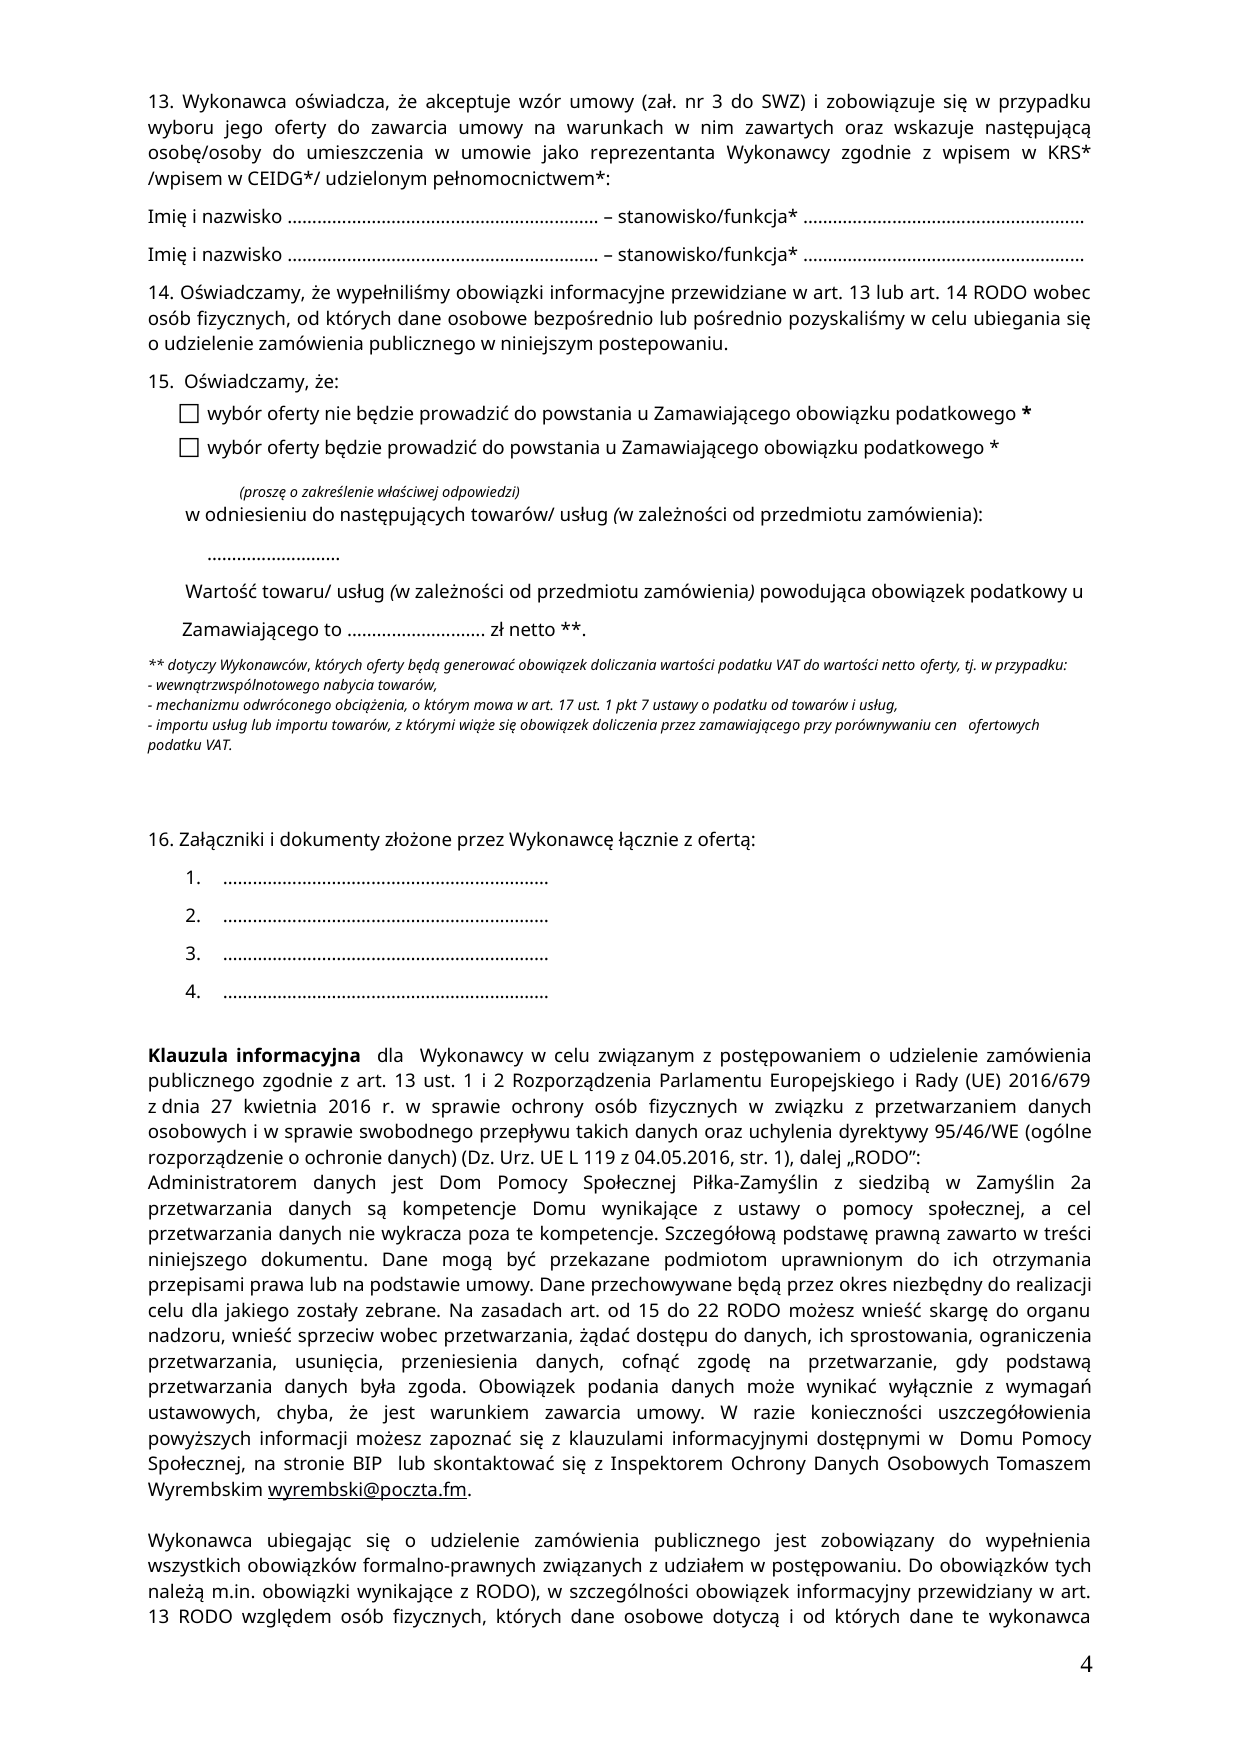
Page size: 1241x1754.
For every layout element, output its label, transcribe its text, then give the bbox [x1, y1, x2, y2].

text Wykonawca ubiegając się o udzielenie zamówienia publicznego jest zobowiązany do wypełnienia wszystkich obowiązków formalno-prawnych związanych z udziałem w postępowaniu. Do obowiązków tych należą m.in. obowiązki wynikające z RODO), w szczególności obowiązek informacyjny przewidziany w art. 13 RODO względem osób fizycznych, których dane osobowe dotyczą i od których dane te wykonawca [148, 1527, 1092, 1629]
text Imię i nazwisko ……………………………………………………… – stanowisko/funkcja* ………………………………………………… [148, 241, 1092, 267]
list ………………………………………………………… [185, 902, 1092, 928]
text - mechanizmu odwróconego obciążenia, o którym mowa w art. 17 ust. 1 pkt 7 ustawy o podatku od towarów i usług, [148, 694, 1092, 714]
text - wewnątrzwspólnotowego nabycia towarów, [148, 674, 1092, 694]
text Wartość towaru/ usług (w zależności od przedmiotu zamówienia) powodująca obowiązek podatkowy u [185, 578, 1090, 604]
text Zamawiającego to ………………………. zł netto **. [148, 616, 1090, 642]
text □ wybór oferty będzie prowadzić do powstania u Zamawiającego obowiązku podatkowego * [148, 428, 1090, 462]
text Imię i nazwisko ……………………………………………………… – stanowisko/funkcja* ………………………………………………… [148, 203, 1092, 229]
text ** dotyczy Wykonawców, których oferty będą generować obowiązek doliczania wartości podatku VAT do wartości netto oferty, tj. w przypadku: [148, 655, 1092, 674]
text - importu usług lub importu towarów, z którymi wiąże się obowiązek doliczenia przez zamawiającego przy porównywaniu cen ofertowych podatku VAT. [148, 714, 1090, 754]
text w odniesieniu do następujących towarów/ usług (w zależności od przedmiotu zamówienia): ……………………… [185, 502, 1090, 566]
list ………………………………………………………… [185, 940, 1092, 966]
text 15. Oświadczamy, że: [148, 368, 1092, 394]
list 16. Załączniki i dokumenty złożone przez Wykonawcę łącznie z ofertą: [148, 826, 1092, 852]
text □ wybór oferty nie będzie prowadzić do powstania u Zamawiającego obowiązku podatkowego * [148, 394, 1090, 428]
text 14. Oświadczamy, że wypełniliśmy obowiązki informacyjne przewidziane w art. 13 lub art. 14 RODO wobec osób fizycznych, od których dane osobowe bezpośrednio lub pośrednio pozyskaliśmy w celu ubiegania się o udzielenie zamówienia publicznego w niniejszym postepowaniu. [148, 279, 1092, 356]
list ………………………………………………………… [185, 864, 1092, 890]
text (proszę o zakreślenie właściwej odpowiedzi) [148, 482, 1092, 502]
text 13. Wykonawca oświadcza, że akceptuje wzór umowy (zał. nr 3 do SWZ) i zobowiązuje się w przypadku wyboru jego oferty do zawarcia umowy na warunkach w nim zawartych oraz wskazuje następującą osobę/osoby do umieszczenia w umowie jako reprezentanta Wykonawcy zgodnie z wpisem w KRS* /wpisem w CEIDG*/ udzielonym pełnomocnictwem*: [148, 89, 1092, 191]
text Administratorem danych jest Dom Pomocy Społecznej Piłka-Zamyślin z siedzibą w Zamyślin 2a przetwarzania danych są kompetencje Domu wynikające z ustawy o pomocy społecznej, a cel przetwarzania danych nie wykracza poza te kompetencje. Szczegółową podstawę prawną zawarto w treści niniejszego dokumentu. Dane mogą być przekazane podmiotom uprawnionym do ich otrzymania przepisami prawa lub na podstawie umowy. Dane przechowywane będą przez okres niezbędny do realizacji celu dla jakiego zostały zebrane. Na zasadach art. od 15 do 22 RODO możesz wnieść skargę do organu nadzoru, wnieść sprzeciw wobec przetwarzania, żądać dostępu do danych, ich sprostowania, ograniczenia przetwarzania, usunięcia, przeniesienia danych, cofnąć zgodę na przetwarzanie, gdy podstawą przetwarzania danych była zgoda. Obowiązek podania danych może wynikać wyłącznie z wymagań ustawowych, chyba, że jest warunkiem zawarcia umowy. W razie konieczności uszczegółowienia powyższych informacji możesz zapoznać się z klauzulami informacyjnymi dostępnymi w Domu Pomocy Społecznej, na stronie BIP lub skontaktować się z Inspektorem Ochrony Danych Osobowych Tomaszem Wyrembskim wyrembski@poczta.fm. [148, 1169, 1092, 1501]
text Klauzula informacyjna dla Wykonawcy w celu związanym z postępowaniem o udzielenie zamówienia publicznego zgodnie z art. 13 ust. 1 i 2 Rozporządzenia Parlamentu Europejskiego i Rady (UE) 2016/679 z dnia 27 kwietnia 2016 r. w sprawie ochrony osób fizycznych w związku z przetwarzaniem danych osobowych i w sprawie swobodnego przepływu takich danych oraz uchylenia dyrektywy 95/46/WE (ogólne rozporządzenie o ochronie danych) (Dz. Urz. UE L 119 z 04.05.2016, str. 1), dalej „RODO”: [148, 1042, 1092, 1169]
list ………………………………………………………… [185, 978, 1092, 1004]
